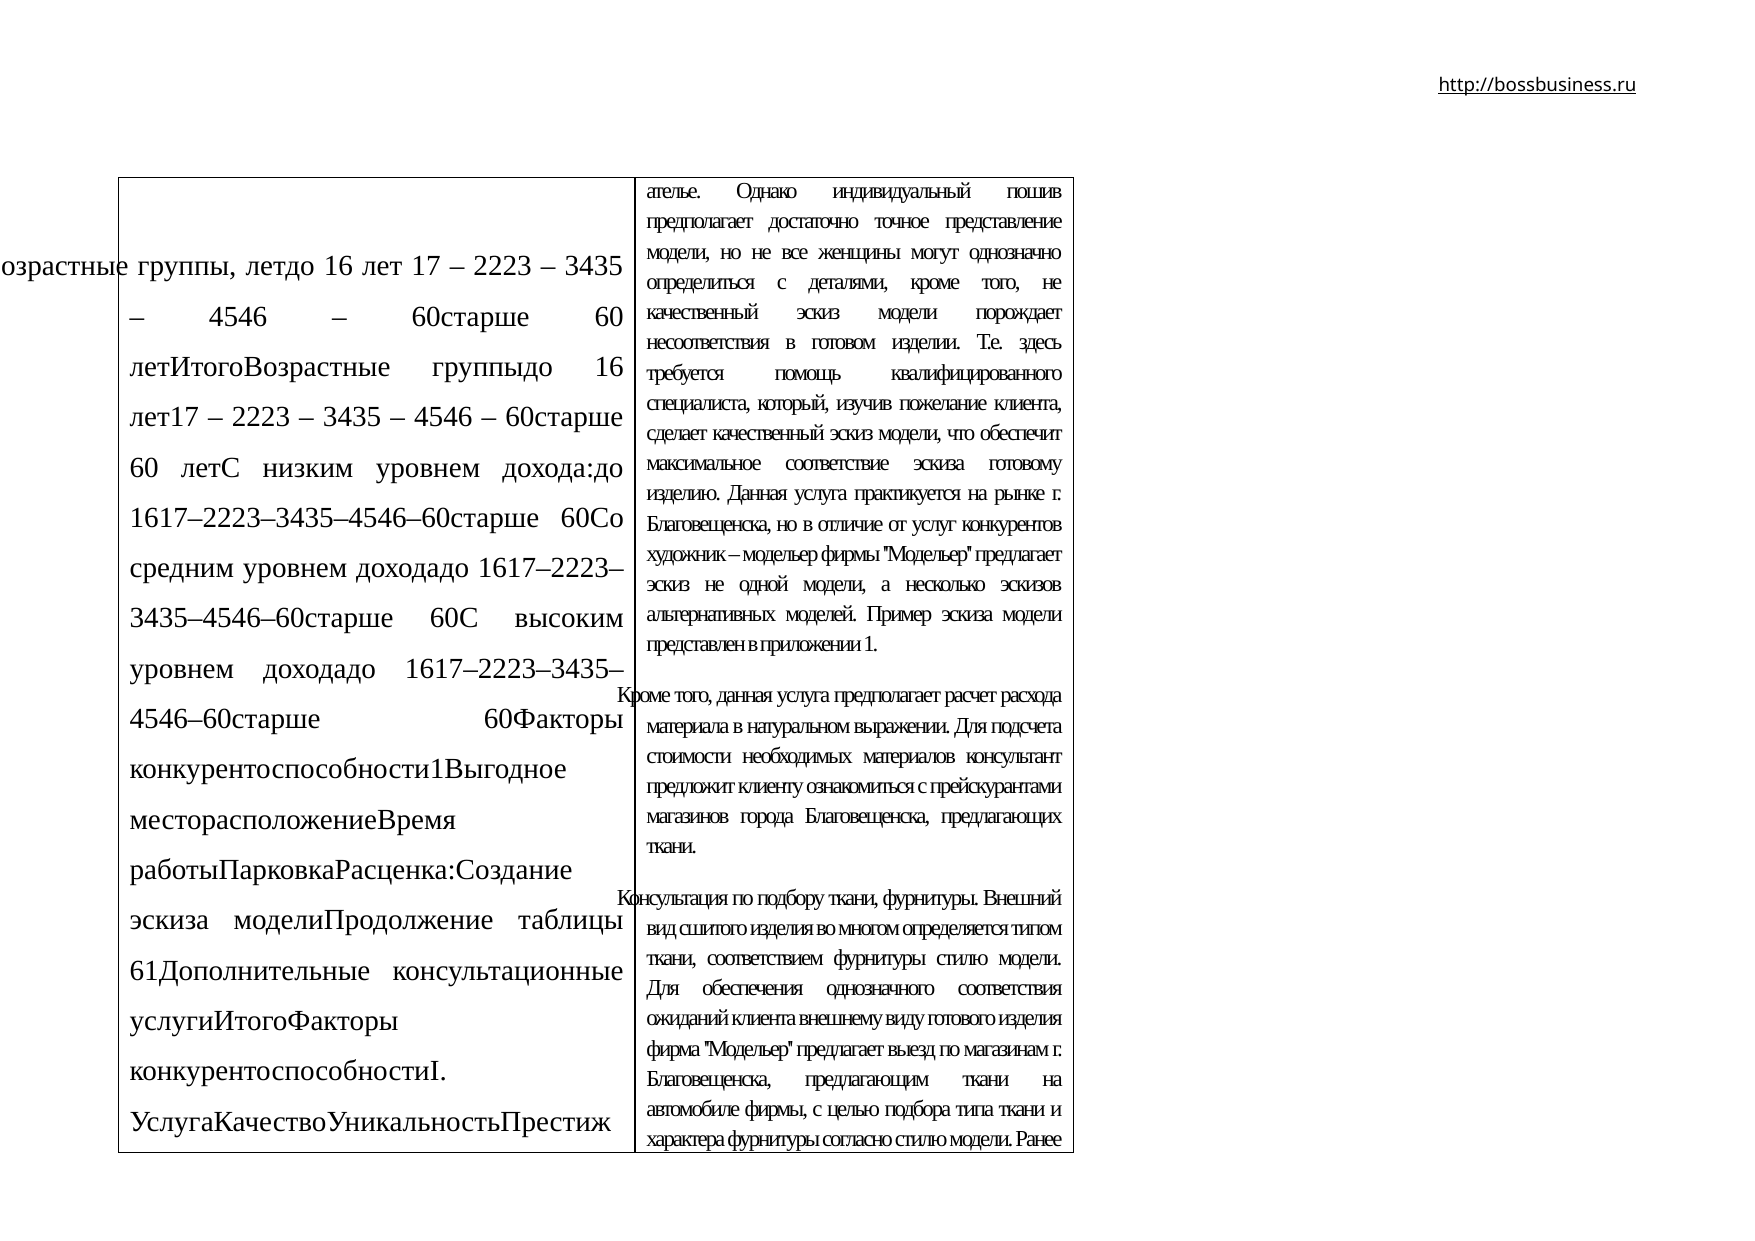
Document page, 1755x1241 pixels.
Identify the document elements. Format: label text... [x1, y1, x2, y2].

table_header Наименование показателя1. Объем продаж в натуральном выражении2. Выручка от реализации3. Затраты на производство и реализацию4.ПрибыльПреимущества по сравнению с аналогичными услугами конкурентов1Удобное место расположение Предоставление нескольких разработанных эскизов моделейПродолжение таблицы 21Возможность создания эскиза модели на основе готового изделияТкань, фурнитура подбирается в нескольких магазинахПодбор ткани сопровождается не значительными затратами времени, т.к. используется автомобиль –Возрастные группы, летдо 16 лет 17 – 2223 – 3435 – 4546 – 60старше 60 летИтогоВозрастные группыдо 16 лет17 – 2223 – 3435 – 4546 – 60старше 60 летС низким уровнем дохода:до 1617–2223–3435–4546–60старше 60Со средним уровнем доходадо 1617–2223–3435–4546–60старше 60С высоким уровнем доходадо 1617–2223–3435–4546–60старше 60Факторы конкурентоспособности1Выгодное месторасположениеВремя работыПарковкаРасценка:Создание эскиза моделиПродолжение таблицы 61Дополнительные консультационные услугиИтогоФакторы конкурентоспособностиI. УслугаКачествоУникальностьПрестиж торговой маркиII. ЦенаПродажная ценаIII. Каналы сбытаПрямая доставкаСтепень охвата рынкаIV. Продвижение товараИндивидуальный контакт с клиентамиОриентация на потребителя, его запросы пожеланияРеклама для потребителейОбщее количество балловНаименование показателя1I.ФинансыОтношение основного и оборотного капиталаОтношение объема продаж к стоимости активовII. ПроизводствоЧисленность работниковПроизводительность трудаIII. МаркетингДоля рынкаРепутация товаров на рынкеПродолжение таблицы 81Престиж торговой маркиЧисло потребителейЦены на товарыОсновные производственные фонды1Здания в том числе:павильон из стеклопластикаТранспортные средства в том числе:Легковой автомобиль (MarkII ) Производственный и хозяйственный инвентарь в том числе:диван кресло (2 шт.)столПродолжение таблицы 91тумбавешалказеркалоНаименование1Имеющиеся в наличии:Легковой автомобиль (Mark II)Приобретаемые:ДиванКреслоПродолжение таблицы 101СтолТумбаЗеркалоВешалкаПавильон ИтогоНаименование рискаИзменение отношения властейРост налогов и инфляцияСнижение платежеспособности населенияАктивизация старых конкурентов, появление новыхВыход из строя автомобиляОтказ в аренде помещенияВозможность автомобильной катастрофыНеудачный выход на рынокВид затратПостоянные ПеременныеИтогоПервый годВторой годТретий годСтруктура капитала1Первоначальный капитал в том числе:Стартовый капиталв том числе:средства на регистрацию предприятиясредства на аренду помещениясредства на приобретение офисной мебелисредства на приобретение павильонасредства на приобретение легкового автомобиляЖурналы мод за 1998 – 2000 годПродолжение таблицы 141Непредвиденные расходыРасходы первых трех месяцев в том числезаработная плата модельера – консультантаарендная платаналоговые отчислениявыплата кредитарекламаприобретение бумагиприобретение ручекприобретение бензина АИ 92приобретение журналов№123456РасходыВ том числе:материальные затратысредства на оплату трудаамортизационные отчисленияпрочие затраты1РасходыВ том числе:Продолжение таблицы 21материальные затратысредства на оплату трудаамортизационные отчисленияпрочие затратыОбъем продаж в натуральном выраженииЦена за ед. продукцииВыручка от реализацииРыночная доля фирмы1Объем продаж, ед. услуг Цена за ед. продукцииПродолжение таблицы 21Выручка от реализацииОбъем продаж, ед. услуг Цена за ед. продукцииВыручка от реализацииРасходыв том числепостоянныепеременныеБалансОбъем продаж, ед. услугЦена за ед. продукцииВыручка от реализацииРасходыв том числепостоянныепеременныеБалансДенежные средстваостаток на счетесумма от продажИтого поступленийРасходыЗакупка материаловв том числеГСМбумагаМБП (ручка)Журналы модЗаработная платаУплата налоговАрендная платаПрочие затратыв том числеплата процентов за кредитрекламанепредвиденные расходыИтого расходовостаток1Постоянные затратыв том числе:арендаамортизационные отчислениязатраты на рекламуплата за кредитзаработная платаЖурнал ЕНВДПродолжение таблицы 11Переменные издержкив том числе:Материальные затратыв том числе:бумагаручка гелеваяИтого затрат1Постоянные затратыв том числе:арендаамортизац. отчисл–я.Продолжение таблицы 21затраты на рекламуплата за кредитзаработная платаЖурнал ЕНВДПеременные издержкив том числе:бензин АИ 92Итого затрат [119, 178, 634, 1152]
